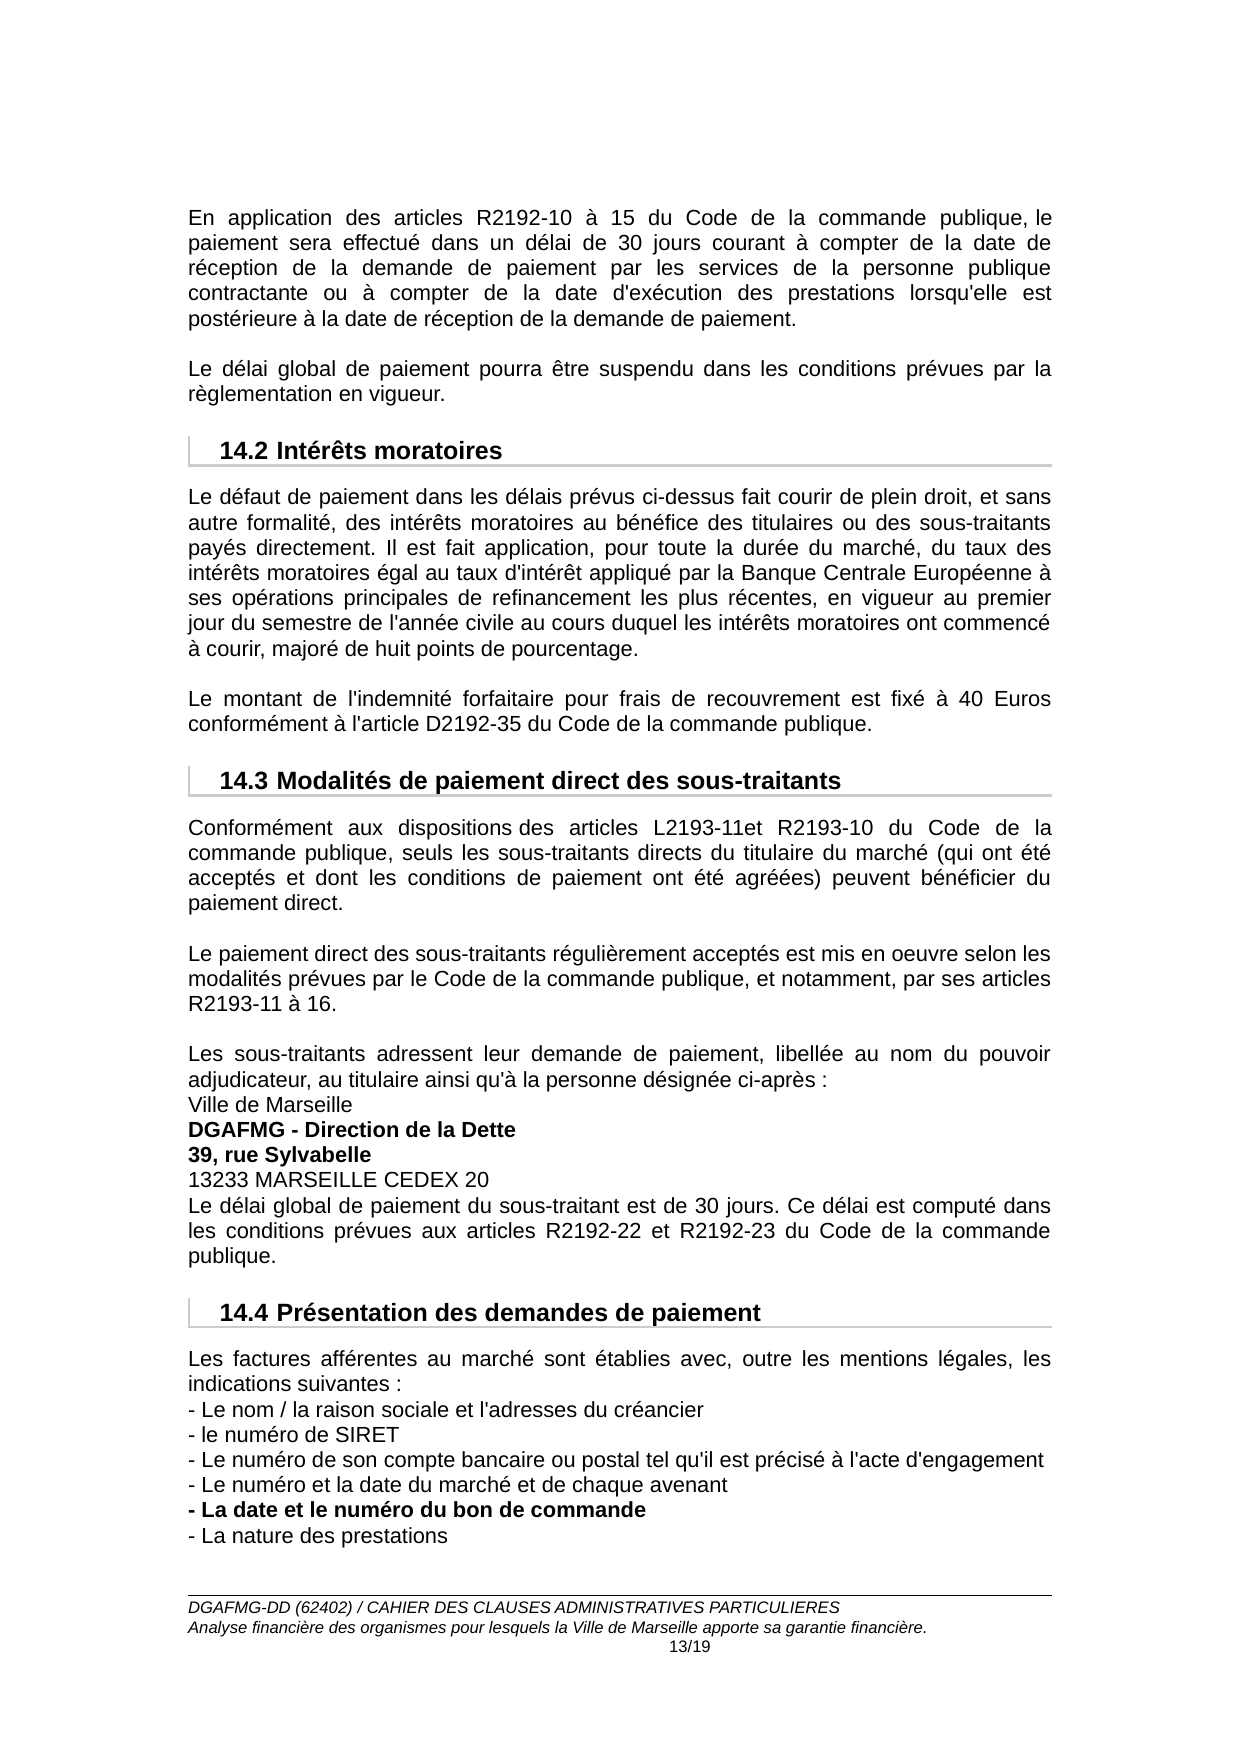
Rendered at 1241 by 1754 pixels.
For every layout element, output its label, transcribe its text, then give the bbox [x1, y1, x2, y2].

text Le défaut de paiement dans les délais prévus ci-dessus fait courir de plein droit, et sans autre formalité, des intérêts moratoires au bénéfice des titulaires ou des sous-traitants payés directement. Il est fait application, pour toute la durée du marché, du taux des intérêts moratoires égal au taux d'intérêt appliqué par la Banque Centrale Européenne à ses opérations principales de refinancement les plus récentes, en vigueur au premier jour du semestre de l'année civile au cours duquel les intérêts moratoires ont commencé à courir, majoré de huit points de pourcentage. [188, 484, 1052, 661]
text - Le numéro et la date du marché et de chaque avenant [188, 1472, 1052, 1497]
text Conformément aux dispositions des articles L2193-11et R2193-10 du Code de la commande publique, seuls les sous-traitants directs du titulaire du marché (qui ont été acceptés et dont les conditions de paiement ont été agréées) peuvent bénéficier du paiement direct. [188, 814, 1052, 915]
text En application des articles R2192-10 à 15 du Code de la commande publique, le paiement sera effectué dans un délai de 30 jours courant à compter de la date de réception de la demande de paiement par les services de la personne publique contractante ou à compter de la date d'exécution des prestations lorsqu'elle est postérieure à la date de réception de la demande de paiement. [188, 204, 1052, 331]
text Le paiement direct des sous-traitants régulièrement acceptés est mis en oeuvre selon les modalités prévues par le Code de la commande publique, et notamment, par ses articles R2193-11 à 16. [188, 940, 1052, 1016]
text - Le numéro de son compte bancaire ou postal tel qu'il est précisé à l'acte d'engagement [188, 1447, 1052, 1472]
subtitle Intérêts moratoires [190, 436, 1052, 464]
text - La date et le numéro du bon de commande [188, 1497, 1052, 1523]
text - Le nom / la raison sociale et l'adresses du créancier [188, 1397, 1052, 1422]
subtitle Modalités de paiement direct des sous-traitants [190, 766, 1052, 794]
text Les sous-traitants adressent leur demande de paiement, libellée au nom du pouvoir adjudicateur, au titulaire ainsi qu'à la personne désignée ci-après : [188, 1041, 1052, 1092]
text Le délai global de paiement du sous-traitant est de 30 jours. Ce délai est computé dans les conditions prévues aux articles R2192-22 et R2192-23 du Code de la commande publique. [188, 1192, 1052, 1268]
text 39, rue Sylvabelle [188, 1142, 1052, 1167]
text - La nature des prestations [188, 1523, 1052, 1548]
text DGAFMG - Direction de la Dette [188, 1117, 1052, 1142]
text Le montant de l'indemnité forfaitaire pour frais de recouvrement est fixé à 40 Euros conformément à l'article D2192-35 du Code de la commande publique. [188, 686, 1052, 736]
text Les factures afférentes au marché sont établies avec, outre les mentions légales, les indications suivantes : [188, 1346, 1052, 1397]
text Ville de Marseille [188, 1092, 1052, 1117]
text 13233 MARSEILLE CEDEX 20 [188, 1167, 1052, 1192]
text Le délai global de paiement pourra être suspendu dans les conditions prévues par la règlementation en vigueur. [188, 356, 1052, 406]
text - le numéro de SIRET [188, 1422, 1052, 1447]
subtitle Présentation des demandes de paiement [190, 1298, 1052, 1326]
